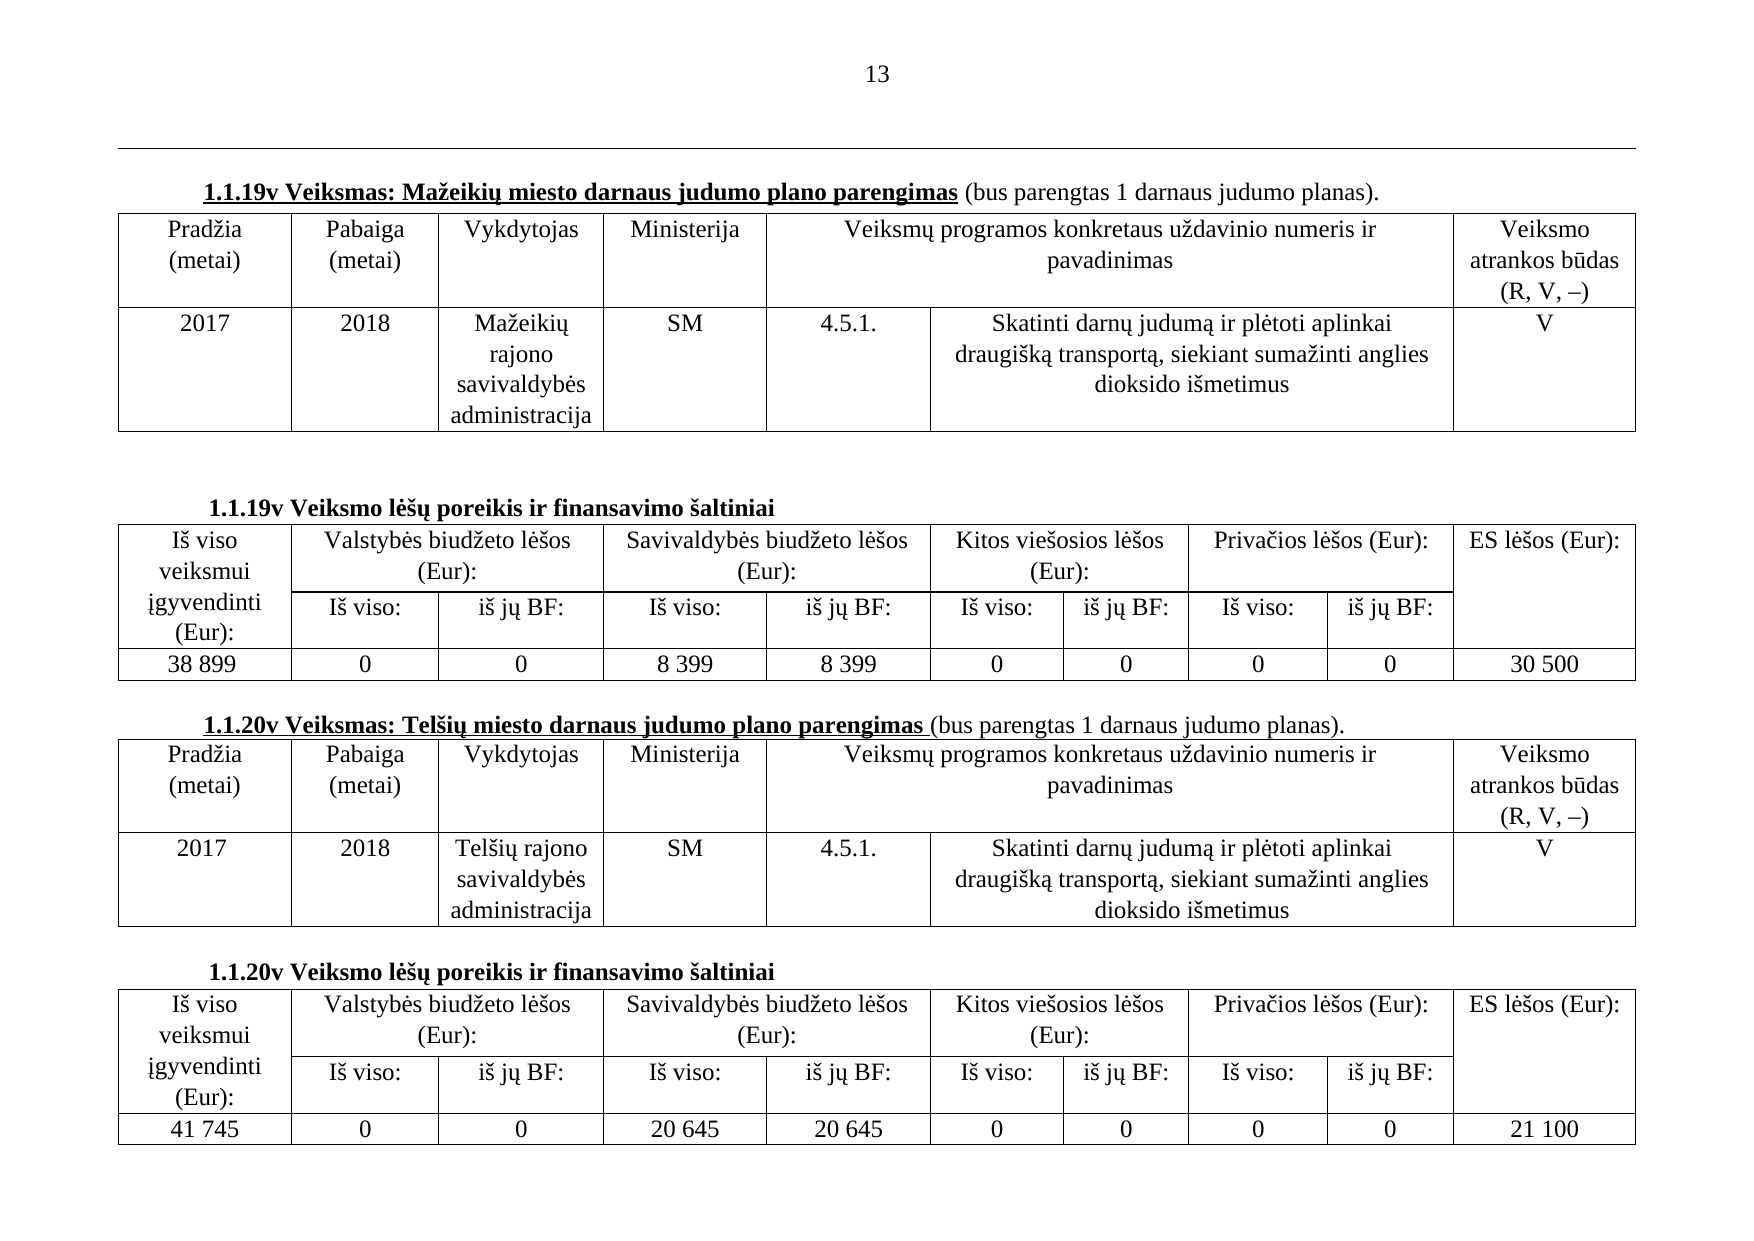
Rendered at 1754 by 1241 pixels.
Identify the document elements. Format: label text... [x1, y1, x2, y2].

table_cell V [1454, 833, 1635, 926]
table_cell 20 645 [604, 1114, 766, 1144]
table_cell 21 100 [1454, 1114, 1635, 1144]
table_cell Ministerija [604, 740, 766, 832]
table_cell Iš viso: [1189, 1057, 1327, 1113]
table_cell 0 [1328, 1114, 1453, 1144]
table_cell Iš viso: [292, 1057, 438, 1113]
table_cell Iš viso: [292, 593, 438, 648]
table_cell 41 745 [119, 1114, 291, 1144]
table_cell 1.1.19v Veiksmas: Mažeikių miesto darnaus judumo plano parengimas (bus parengtas 1 darnaus judumo planas). [118, 149, 1636, 213]
table_cell ES lėšos (Eur): [1454, 525, 1635, 648]
table_cell 38 899 [119, 649, 291, 680]
table_cell Kitos viešosios lėšos (Eur): [931, 990, 1188, 1056]
table_cell iš jų BF: [439, 1057, 603, 1113]
table_cell [118, 927, 1636, 957]
table_cell 0 [292, 1114, 438, 1144]
table_cell 0 [1189, 649, 1327, 680]
table_cell 4.5.1. [767, 308, 930, 431]
table_cell 0 [439, 649, 603, 680]
table_cell iš jų BF: [767, 1057, 930, 1113]
table_cell iš jų BF: [1328, 593, 1453, 648]
table_cell 0 [1328, 649, 1453, 680]
table_cell 0 [931, 649, 1063, 680]
table_cell 1.1.19v Veiksmo lėšų poreikis ir finansavimo šaltiniai [118, 432, 1636, 524]
table_cell Privačios lėšos (Eur): [1189, 990, 1453, 1056]
table_cell Telšių rajono savivaldybės administracija [439, 833, 603, 926]
table_cell Pradžia (metai) [119, 214, 291, 307]
table_cell Savivaldybės biudžeto lėšos (Eur): [604, 990, 930, 1056]
table_cell iš jų BF: [1064, 1057, 1188, 1113]
table_cell Veiksmo atrankos būdas (R, V, –) [1454, 214, 1635, 307]
table_cell 2018 [292, 833, 438, 926]
table_cell Iš viso: [1189, 593, 1327, 648]
table_cell 8 399 [604, 649, 766, 680]
table_cell 4.5.1. [767, 833, 930, 926]
table_cell Veiksmų programos konkretaus uždavinio numeris ir pavadinimas [767, 214, 1453, 307]
table_cell iš jų BF: [1064, 593, 1188, 648]
table_cell Iš viso veiksmui įgyvendinti (Eur): [119, 525, 291, 648]
table_cell Iš viso: [931, 1057, 1063, 1113]
table_cell Pradžia (metai) [119, 740, 291, 832]
table_cell 0 [1064, 1114, 1188, 1144]
table_cell 1.1.20v Veiksmo lėšų poreikis ir finansavimo šaltiniai [118, 957, 1636, 988]
table_cell 0 [292, 649, 438, 680]
table_cell Vykdytojas [439, 740, 603, 832]
table_cell Skatinti darnų judumą ir plėtoti aplinkai draugišką transportą, siekiant sumažinti anglies dioksido išmetimus [931, 833, 1453, 926]
table_cell 0 [1189, 1114, 1327, 1144]
table_cell iš jų BF: [767, 593, 930, 648]
table_cell iš jų BF: [439, 593, 603, 648]
table_cell 2017 [119, 308, 291, 431]
table_cell Iš viso: [604, 593, 766, 648]
table_cell 1.1.20v Veiksmas: Telšių miesto darnaus judumo plano parengimas (bus parengtas 1 darnaus judumo planas). [118, 681, 1636, 738]
table_cell Valstybės biudžeto lėšos (Eur): [292, 525, 603, 591]
table_cell Kitos viešosios lėšos (Eur): [931, 525, 1188, 591]
table_cell 2018 [292, 308, 438, 431]
table_cell Vykdytojas [439, 214, 603, 307]
table_cell Iš viso veiksmui įgyvendinti (Eur): [119, 990, 291, 1113]
table_cell SM [604, 308, 766, 431]
table_cell Valstybės biudžeto lėšos (Eur): [292, 990, 603, 1056]
table_cell Mažeikių rajono savivaldybės administracija [439, 308, 603, 431]
table_cell 8 399 [767, 649, 930, 680]
table_cell Pabaiga (metai) [292, 740, 438, 832]
table_cell 0 [1064, 649, 1188, 680]
table_cell ES lėšos (Eur): [1454, 990, 1635, 1113]
table_cell 2017 [119, 833, 291, 926]
table_cell Veiksmų programos konkretaus uždavinio numeris ir pavadinimas [767, 740, 1453, 832]
table_cell Privačios lėšos (Eur): [1189, 525, 1453, 591]
table_cell Veiksmo atrankos būdas (R, V, –) [1454, 740, 1635, 832]
table_cell 0 [931, 1114, 1063, 1144]
table_cell SM [604, 833, 766, 926]
table_cell iš jų BF: [1328, 1057, 1453, 1113]
table_cell Iš viso: [604, 1057, 766, 1113]
table_cell V [1454, 308, 1635, 431]
table_cell Iš viso: [931, 593, 1063, 648]
table_cell Pabaiga (metai) [292, 214, 438, 307]
table_cell 0 [439, 1114, 603, 1144]
table_cell Ministerija [604, 214, 766, 307]
table_cell 20 645 [767, 1114, 930, 1144]
table_cell Skatinti darnų judumą ir plėtoti aplinkai draugišką transportą, siekiant sumažinti anglies dioksido išmetimus [931, 308, 1453, 431]
table_cell 30 500 [1454, 649, 1635, 680]
table_cell Savivaldybės biudžeto lėšos (Eur): [604, 525, 930, 591]
